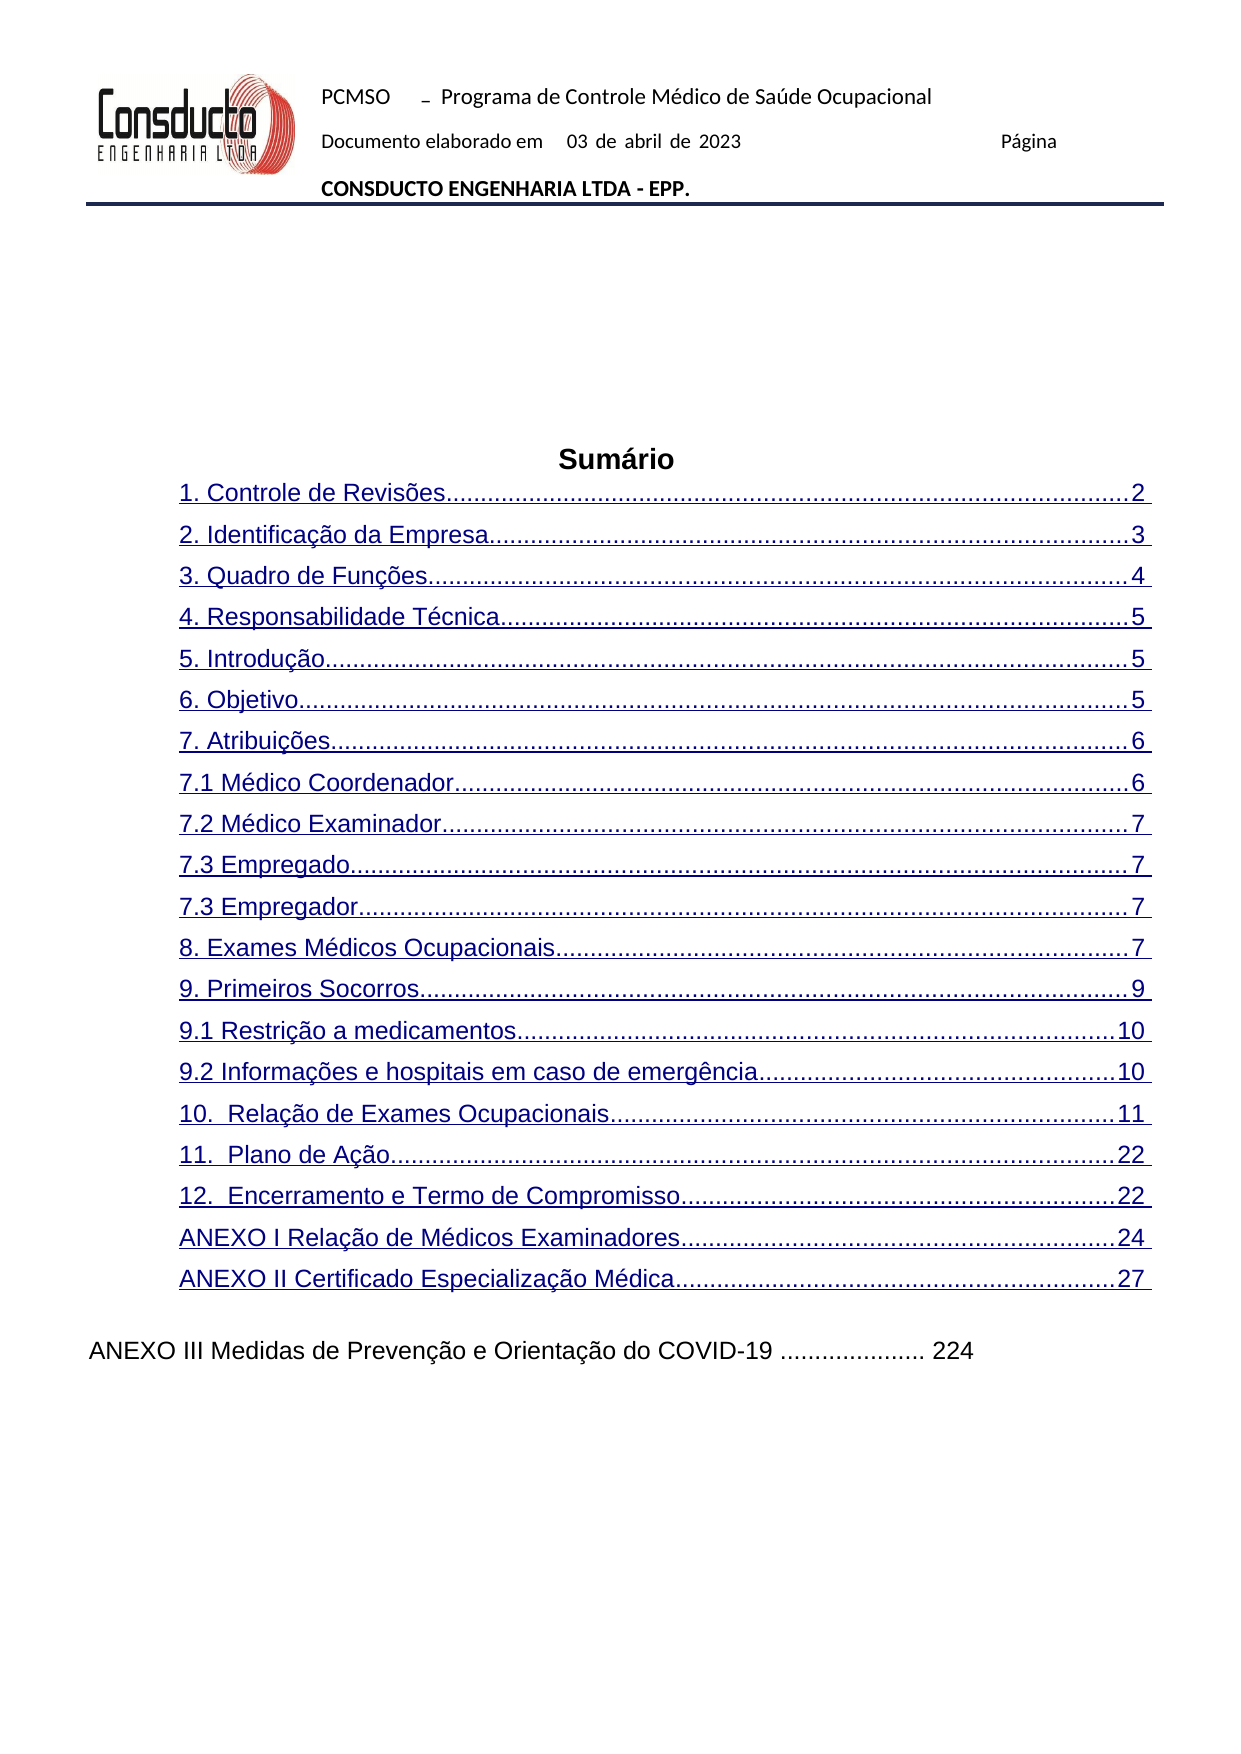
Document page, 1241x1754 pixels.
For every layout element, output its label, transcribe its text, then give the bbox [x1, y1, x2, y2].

text 7.3 Empregador 7 [179, 892, 1152, 917]
text Sumário [88, 442, 1152, 476]
text 8. Exames Médicos Ocupacionais 7 [179, 933, 1152, 958]
text 5. Introdução 5 [179, 644, 1152, 669]
text 3. Quadro de Funções 4 [179, 561, 1152, 586]
text 9.2 Informações e hospitais em caso de emergência 10 [179, 1057, 1152, 1082]
text 9.1 Restrição a medicamentos 10 [179, 1016, 1152, 1041]
text 12. Encerramento e Termo de Compromisso 22 [179, 1181, 1152, 1206]
text 7. Atribuições 6 [179, 726, 1152, 751]
text ANEXO I Relação de Médicos Examinadores 24 [179, 1223, 1152, 1248]
text 7.3 Empregado 7 [179, 850, 1152, 875]
text 4. Responsabilidade Técnica 5 [179, 602, 1152, 627]
text 11. Plano de Ação 22 [179, 1140, 1152, 1165]
text 9. Primeiros Socorros 9 [179, 974, 1152, 999]
text 7.1 Médico Coordenador 6 [179, 768, 1152, 793]
text ANEXO II Certificado Especialização Médica 27 [179, 1264, 1152, 1289]
text 2. Identificação da Empresa 3 [179, 519, 1152, 545]
text 10. Relação de Exames Ocupacionais 11 [179, 1098, 1152, 1124]
text 1. Controle de Revisões 2 [179, 478, 1152, 503]
text 6. Objetivo 5 [179, 685, 1152, 710]
text ANEXO III Medidas de Prevenção e Orientação do COVID-19 ..................... 224 [88, 1336, 1153, 1365]
text 7.2 Médico Examinador 7 [179, 809, 1152, 834]
